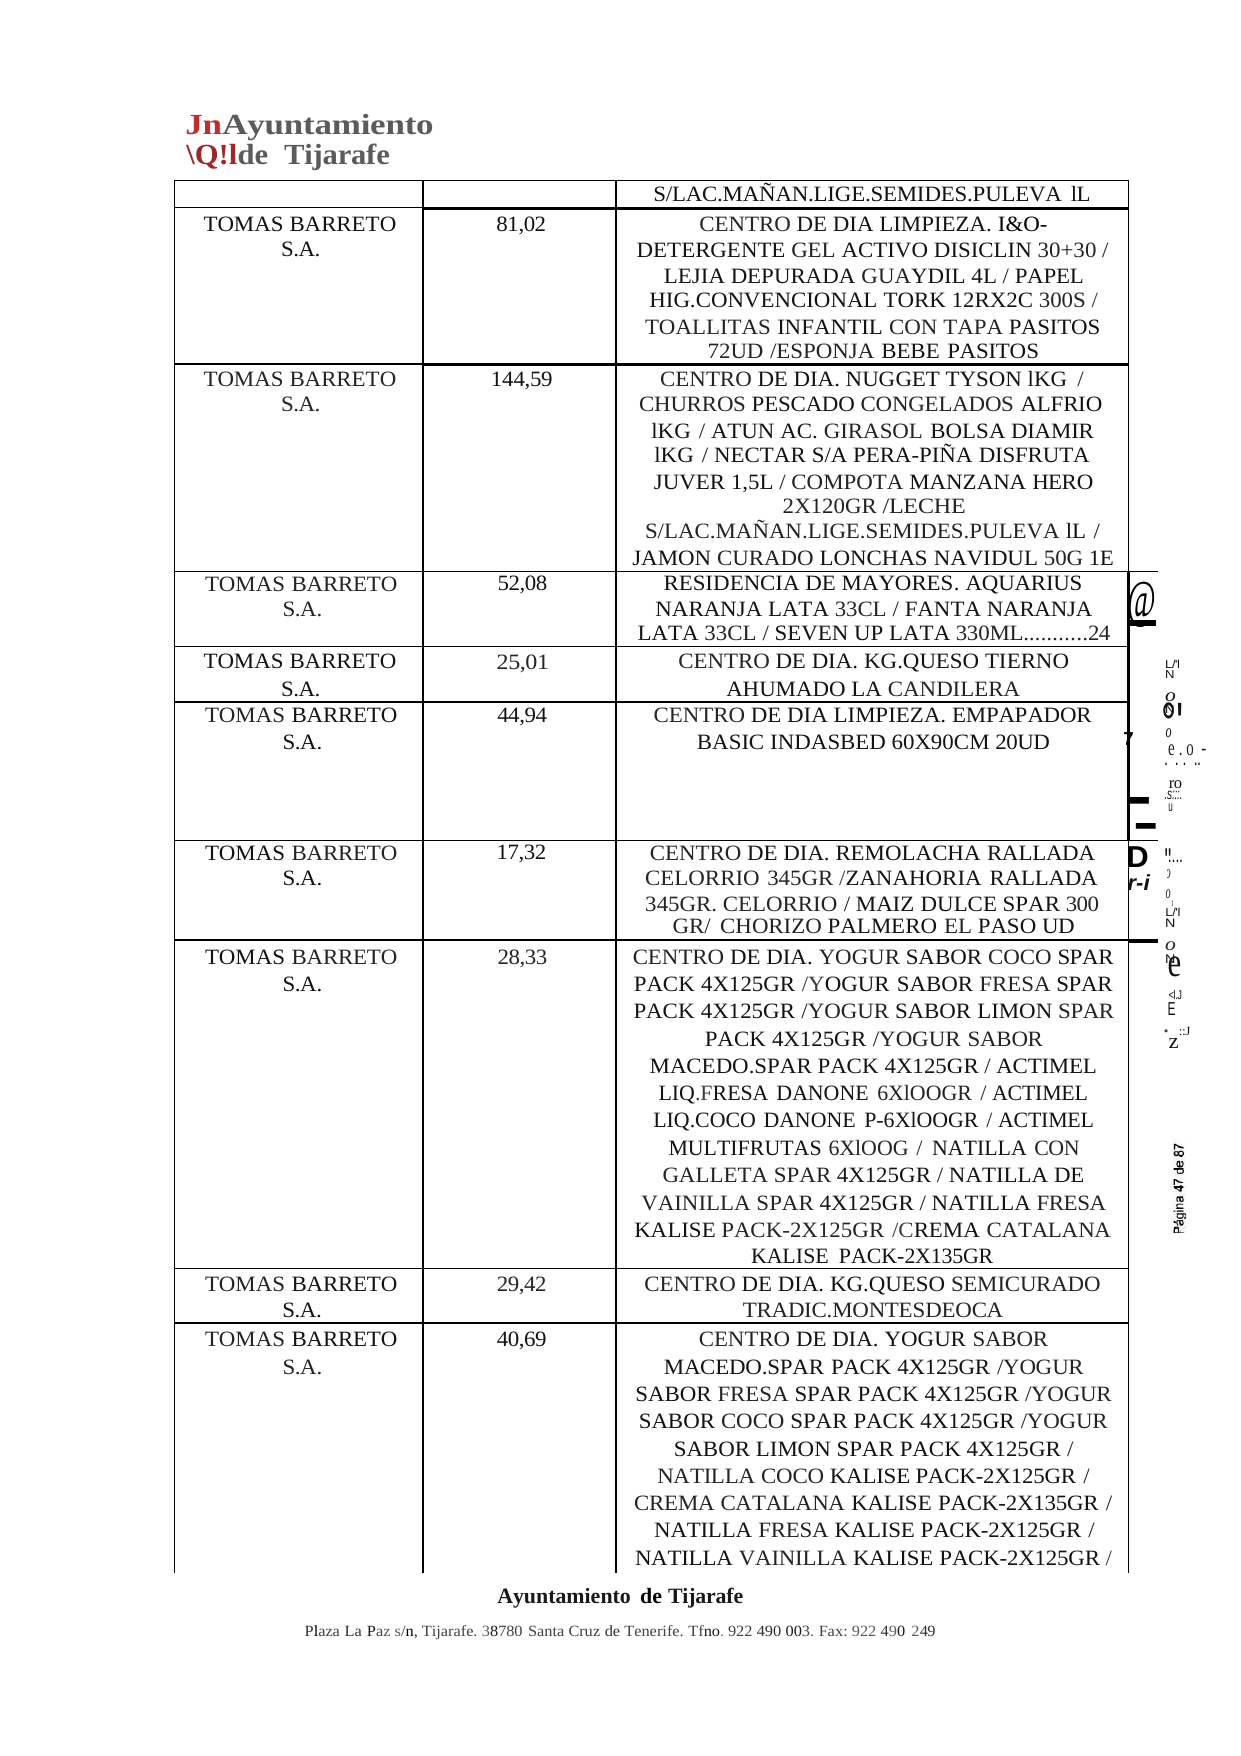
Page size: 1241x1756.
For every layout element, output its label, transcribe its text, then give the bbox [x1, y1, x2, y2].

table_cell [424, 1024, 615, 1051]
text o o [1165, 870, 1172, 902]
table_cell [175, 1242, 422, 1268]
table_cell KALISE PACK-2X125GR /CREMA CATALANA [617, 1215, 1128, 1242]
text E [1167, 1002, 1218, 1018]
table_cell [424, 1379, 615, 1406]
table_cell [175, 1543, 422, 1570]
table_cell [424, 1515, 615, 1543]
text L/'l No N [1165, 661, 1182, 691]
table_cell [175, 544, 422, 571]
table_cell [424, 313, 615, 363]
table_cell S.A. [175, 1351, 422, 1379]
text .s:::. [1164, 791, 1218, 801]
table_cell MACEDO.SPAR PACK 4X125GR /YOGUR [617, 1351, 1128, 1379]
table_cell 29,42 [424, 1269, 615, 1297]
table_cell JUVER 1,5L / COMPOTA MANZANA HERO 2X120GR /LECHE [617, 468, 1128, 518]
table_cell [424, 1133, 615, 1160]
table_cell [175, 996, 422, 1023]
table_cell [175, 1488, 422, 1515]
table_cell [424, 468, 615, 518]
table_cell 25,01 [424, 647, 615, 701]
table_cell MACEDO.SPAR PACK 4X125GR / ACTIMEL [617, 1051, 1128, 1078]
table_cell [175, 1051, 422, 1078]
text °' [1162, 691, 1184, 756]
table_cell [424, 969, 615, 996]
table_cell TOMAS BARRETO S.A. [175, 647, 422, 701]
table_cell [175, 417, 422, 468]
table_cell S.A. [175, 969, 422, 996]
table_cell [175, 1160, 422, 1187]
table_cell CENTRO DE DIA. YOGUR SABOR COCO SPAR [617, 941, 1128, 969]
table_cell [424, 1160, 615, 1187]
table_cell CENTRO DE DIA. YOGUR SABOR [617, 1324, 1128, 1351]
table_cell [175, 262, 422, 313]
table_cell TOALLITAS INFANTIL CON TAPA PASITOS 72UD /ESPONJA BEBE PASITOS [617, 313, 1128, 363]
table_cell [175, 1188, 422, 1215]
table_cell [175, 1024, 422, 1051]
table_cell S/LAC.MAÑAN.LIGE.SEMIDES.PULEVA lL / [617, 519, 1128, 544]
table_cell 44,94 [424, 703, 615, 840]
table_cell 52,08 [424, 572, 615, 646]
table_cell lKG / ATUN AC. GIRASOL BOLSA DIAMIR lKG / NECTAR S/A PERA-PIÑA DISFRUTA [617, 417, 1128, 468]
table_cell PACK 4X125GR /YOGUR SABOR FRESA SPAR [617, 969, 1128, 996]
table_cell LIQ.COCO DANONE P-6XlOOGR / ACTIMEL [617, 1105, 1128, 1133]
table_cell TOMAS BARRETO S.A. [175, 365, 422, 417]
text .e...o..- [1164, 741, 1218, 772]
table_cell LIQ.FRESA DANONE 6XlOOGR / ACTIMEL [617, 1078, 1128, 1105]
text •z::J [1164, 1020, 1218, 1039]
text o [1184, 724, 1218, 741]
table_cell [424, 1406, 615, 1434]
table_cell S.A. [175, 1297, 422, 1322]
table_header [424, 181, 615, 207]
table_cell VAINILLA SPAR 4X125GR / NATILLA FRESA [617, 1188, 1128, 1215]
table_cell [175, 313, 422, 363]
table_cell CREMA CATALANA KALISE PACK-2X135GR / [617, 1488, 1128, 1515]
table_cell @ 7-- [1130, 572, 1158, 840]
table_cell [424, 1351, 615, 1379]
table_cell TOMAS BARRETO S.A. [175, 572, 422, 646]
table_header [175, 181, 422, 207]
table_cell NATILLA VAINILLA KALISE PACK-2X125GR / [617, 1543, 1128, 1570]
table_cell 28,33 [424, 941, 615, 969]
table_cell CENTRO DE DIA. KG.QUESO SEMICURADO [617, 1269, 1128, 1297]
table_cell TOMAS BARRETO [175, 1269, 422, 1297]
table_cell [175, 917, 422, 939]
table_cell RESIDENCIA DE MAYORES. AQUARIUS NARANJA LATA 33CL / FANTA NARANJA LATA 33CL / SEVEN UP LATA 330ML. 24 [617, 572, 1127, 646]
table_cell [424, 1297, 615, 1322]
table_cell [175, 1406, 422, 1434]
table_cell [424, 1434, 615, 1461]
table_cell [175, 1078, 422, 1105]
table_cell TOMAS BARRETO S.A. [175, 841, 422, 917]
table_cell [424, 1051, 615, 1078]
table_cell TOMAS BARRETO S.A. [175, 703, 422, 840]
table_cell 81,02 [424, 210, 615, 262]
table_cell TOMAS BARRETO [175, 941, 422, 969]
table_cell CENTRO DE DIA. REMOLACHA RALLADA CELORRIO 345GR /ZANAHORIA RALLADA 345GR. CELORRIO / MAIZ DULCE SPAR 300 [617, 841, 1128, 917]
text e [1167, 939, 1181, 985]
table_cell [424, 1488, 615, 1515]
table_cell [424, 1461, 615, 1488]
table_cell [424, 917, 615, 939]
table_cell TOMAS BARRETO [175, 1324, 422, 1351]
table_cell NATILLA FRESA KALISE PACK-2X125GR / [617, 1515, 1128, 1543]
text ..... [1167, 846, 1218, 866]
table_cell KALISE PACK-2X135GR [617, 1242, 1128, 1268]
text ro [1169, 776, 1218, 791]
table_cell [175, 1379, 422, 1406]
table_cell [424, 1188, 615, 1215]
table_cell [424, 1215, 615, 1242]
table_cell NATILLA COCO KALISE PACK-2X125GR / [617, 1461, 1128, 1488]
table_cell SABOR COCO SPAR PACK 4X125GR /YOGUR [617, 1406, 1128, 1434]
table_cell CENTRO DE DIA. KG.QUESO TIERNO AHUMADO LA CANDILERA [617, 647, 1127, 701]
table_cell TRADIC.MONTESDEOCA [617, 1297, 1128, 1322]
table_cell [175, 1133, 422, 1160]
table_cell 144,59 [424, 366, 615, 417]
table_cell @ 7-- [1137, 596, 1144, 613]
table_header [1129, 180, 1158, 571]
table_cell PACK 4X125GR /YOGUR SABOR LIMON SPAR [617, 996, 1128, 1023]
table_cell CENTRO DE DIA LIMPIEZA. I&O- DETERGENTE GEL ACTIVO DISICLIN 30+30 / [617, 210, 1128, 262]
table_cell 40,69 [424, 1324, 615, 1351]
table_cell CENTRO DE DIA LIMPIEZA. EMPAPADOR BASIC INDASBED 60X90CM 20UD [617, 703, 1127, 840]
table_cell [1129, 917, 1158, 939]
table_cell [175, 1434, 422, 1461]
table_cell SABOR LIMON SPAR PACK 4X125GR / [617, 1434, 1128, 1461]
table_cell [424, 1078, 615, 1105]
text u [1168, 801, 1218, 814]
table_cell 17,32 [424, 841, 615, 917]
text <l.J [1168, 990, 1218, 1002]
table_cell [175, 1105, 422, 1133]
text 1 [1171, 902, 1218, 907]
text L/'l No N [1165, 908, 1182, 966]
table_header S/LAC.MAÑAN.LIGE.SEMIDES.PULEVA lL [617, 181, 1128, 207]
table_cell CENTRO DE DIA. NUGGET TYSON lKG / CHURROS PESCADO CONGELADOS ALFRIO [617, 366, 1128, 417]
table_cell [424, 544, 615, 571]
table_cell [424, 1242, 615, 1268]
table_cell [424, 262, 615, 313]
table_cell [175, 468, 422, 518]
table_cell GALLETA SPAR 4X125GR / NATILLA DE [617, 1160, 1128, 1187]
table_cell [424, 1105, 615, 1133]
table_cell [424, 1543, 615, 1570]
table_cell [175, 1215, 422, 1242]
table_cell [424, 519, 615, 544]
table_cell PACK 4X125GR /YOGUR SABOR [617, 1024, 1128, 1051]
table_cell [424, 417, 615, 468]
table_cell MULTIFRUTAS 6XlOOG / NATILLA CON [617, 1133, 1128, 1160]
table_cell TOMAS BARRETO S.A. [175, 208, 422, 262]
table_cell [175, 1461, 422, 1488]
table_cell D r-i [1129, 841, 1158, 917]
table_cell SABOR FRESA SPAR PACK 4X125GR /YOGUR [617, 1379, 1128, 1406]
table_cell JAMON CURADO LONCHAS NAVIDUL 50G 1E [617, 544, 1128, 571]
table_cell GR/ CHORIZO PALMERO EL PASO UD [617, 917, 1128, 939]
table_cell LEJIA DEPURADA GUAYDIL 4L / PAPEL HIG.CONVENCIONAL TORK 12RX2C 300S / [617, 262, 1128, 313]
table_cell [424, 996, 615, 1023]
table_cell [175, 519, 422, 544]
table_cell [175, 1515, 422, 1543]
table_cell [1129, 943, 1158, 1572]
